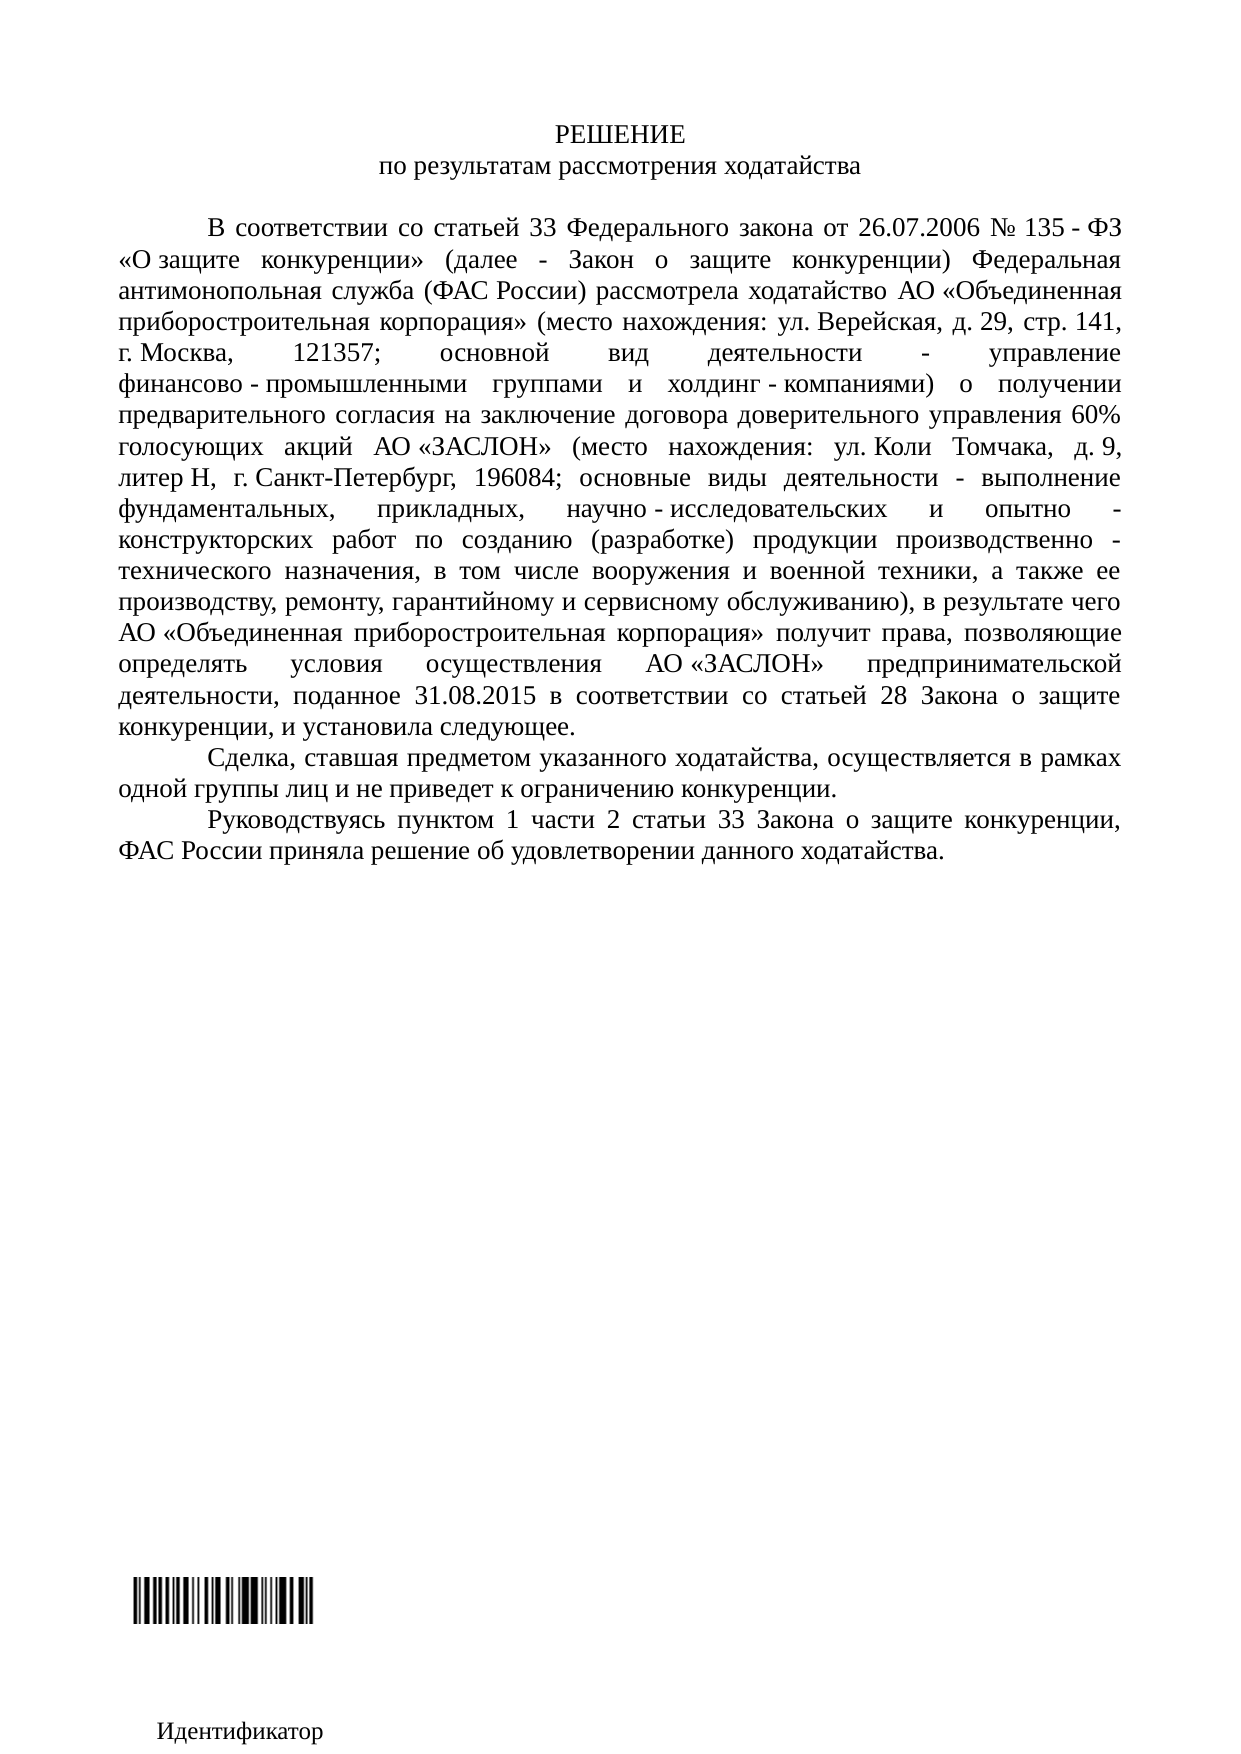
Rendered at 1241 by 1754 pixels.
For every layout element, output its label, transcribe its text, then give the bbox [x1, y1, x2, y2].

picture [118, 1577, 331, 1624]
text по результатам рассмотрения ходатайства [118, 149, 1122, 180]
text В соответствии со статьей 33 Федерального закона от 26.07.2006 № 135 - ФЗ «О защите конкуренции» (далее - Закон о защите конкуренции) Федеральная антимонопольная служба (ФАС России) рассмотрела ходатайство АО «Объединенная приборостроительная корпорация» (место нахождения: ул. Верейская, д. 29, стр. 141, г. Москва, 121357; основной вид деятельности - управление финансово - промышленными группами и холдинг - компаниями) о получении предварительного согласия на заключение договора доверительного управления 60% голосующих акций АО «ЗАСЛОН» (место нахождения: ул. Коли Томчака, д. 9, литер Н, г. Санкт-Петербург, 196084; основные виды деятельности - выполнение фундаментальных, прикладных, научно - исследовательских и опытно - конструкторских работ по созданию (разработке) продукции производственно - технического назначения, в том числе вооружения и военной техники, а также ее производству, ремонту, гарантийному и сервисному обслуживанию), в результате чего АО «Объединенная приборостроительная корпорация» получит права, позволяющие определять условия осуществления АО «ЗАСЛОН» предпринимательской деятельности, поданное 31.08.2015 в соответствии со статьей 28 Закона о защите конкуренции, и установила следующее. [118, 212, 1122, 741]
text Сделка, ставшая предметом указанного ходатайства, осуществляется в рамках одной группы лиц и не приведет к ограничению конкуренции. [118, 741, 1122, 803]
text РЕШЕНИЕ [118, 118, 1122, 149]
text Руководствуясь пунктом 1 части 2 статьи 33 Закона о защите конкуренции, ФАС России приняла решение об удовлетворении данного ходатайства. [118, 803, 1122, 866]
